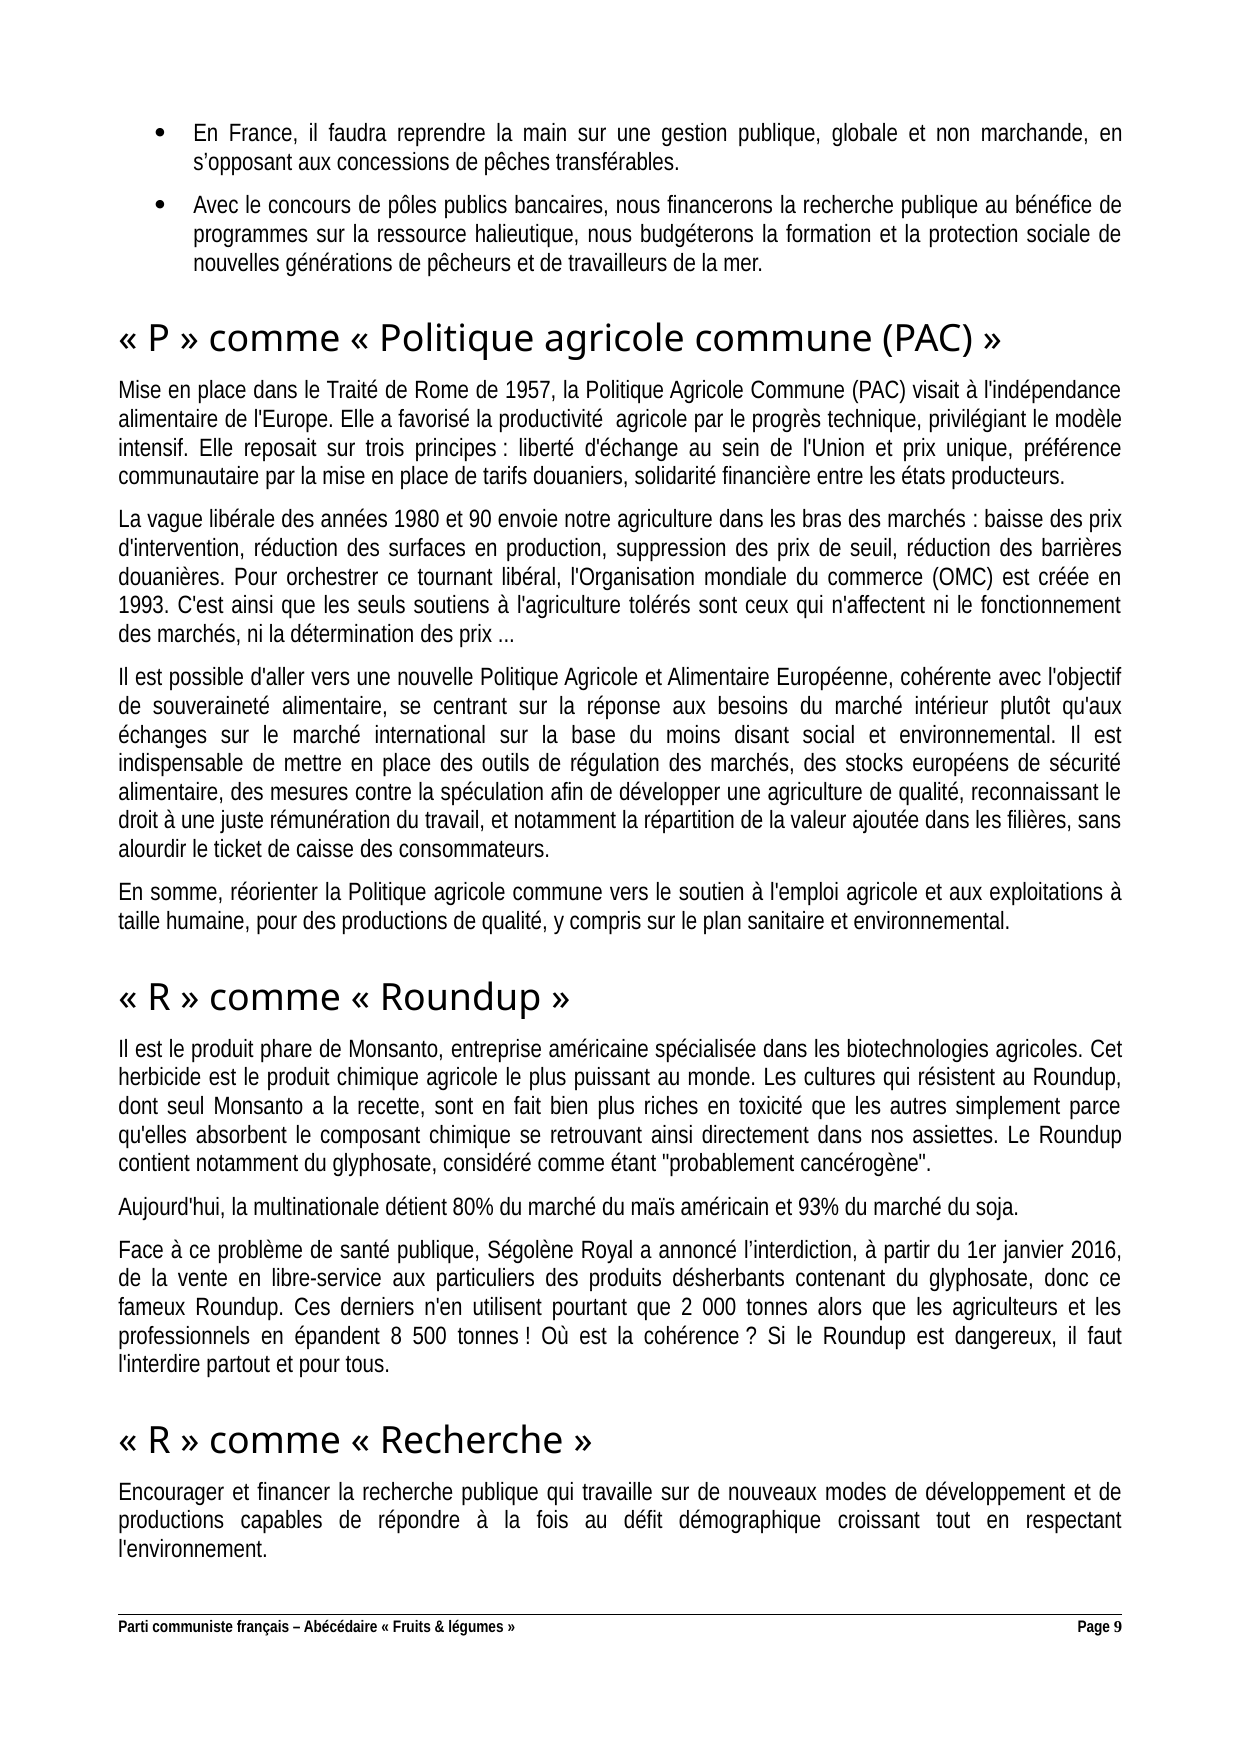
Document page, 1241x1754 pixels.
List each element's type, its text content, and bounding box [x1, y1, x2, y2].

text En somme, réorienter la Politique agricole commune vers le soutien à l'emploi agricole et aux exploitations à taille humaine, pour des productions de qualité, y compris sur le plan sanitaire et environnemental. [118, 877, 1122, 935]
text Mise en place dans le Traité de Rome de 1957, la Politique Agricole Commune (PAC) visait à l'indépendance alimentaire de l'Europe. Elle a favorisé la productivité agricole par le progrès technique, privilégiant le modèle intensif. Elle reposait sur trois principes : liberté d'échange au sein de l'Union et prix unique, préférence communautaire par la mise en place de tarifs douaniers, solidarité financière entre les états producteurs. [118, 375, 1122, 490]
text Face à ce problème de santé publique, Ségolène Royal a annoncé l’interdiction, à partir du 1er janvier 2016, de la vente en libre-service aux particuliers des produits désherbants contenant du glyphosate, donc ce fameux Roundup. Ces derniers n'en utilisent pourtant que 2 000 tonnes alors que les agriculteurs et les professionnels en épandent 8 500 tonnes ! Où est la cohérence ? Si le Roundup est dangereux, il faut l'interdire partout et pour tous. [118, 1235, 1122, 1378]
list Avec le concours de pôles publics bancaires, nous financerons la recherche publique au bénéfice de programmes sur la ressource halieutique, nous budgéterons la formation et la protection sociale de nouvelles générations de pêcheurs et de travailleurs de la mer. [156, 190, 1122, 276]
list En France, il faudra reprendre la main sur une gestion publique, globale et non marchande, en s’opposant aux concessions de pêches transférables. [156, 118, 1122, 176]
text Il est possible d'aller vers une nouvelle Politique Agricole et Alimentaire Européenne, cohérente avec l'objectif de souveraineté alimentaire, se centrant sur la réponse aux besoins du marché intérieur plutôt qu'aux échanges sur le marché international sur la base du moins disant social et environnemental. Il est indispensable de mettre en place des outils de régulation des marchés, des stocks européens de sécurité alimentaire, des mesures contre la spéculation afin de développer une agriculture de qualité, reconnaissant le droit à une juste rémunération du travail, et notamment la répartition de la valeur ajoutée dans les filières, sans alourdir le ticket de caisse des consommateurs. [118, 662, 1122, 863]
text La vague libérale des années 1980 et 90 envoie notre agriculture dans les bras des marchés : baisse des prix d'intervention, réduction des surfaces en production, suppression des prix de seuil, réduction des barrières douanières. Pour orchestrer ce tournant libéral, l'Organisation mondiale du commerce (OMC) est créée en 1993. C'est ainsi que les seuls soutiens à l'agriculture tolérés sont ceux qui n'affectent ni le fonctionnement des marchés, ni la détermination des prix ... [118, 504, 1122, 648]
text Il est le produit phare de Monsanto, entreprise américaine spécialisée dans les biotechnologies agricoles. Cet herbicide est le produit chimique agricole le plus puissant au monde. Les cultures qui résistent au Roundup, dont seul Monsanto a la recette, sont en fait bien plus riches en toxicité que les autres simplement parce qu'elles absorbent le composant chimique se retrouvant ainsi directement dans nos assiettes. Le Roundup contient notamment du glyphosate, considéré comme étant "probablement cancérogène". [118, 1034, 1122, 1177]
subtitle « R » comme « Roundup » [118, 970, 1122, 1021]
subtitle « P » comme « Politique agricole commune (PAC) » [118, 312, 1122, 363]
subtitle « R » comme « Recherche » [118, 1413, 1122, 1464]
text Aujourd'hui, la multinationale détient 80% du marché du maïs américain et 93% du marché du soja. [118, 1191, 1122, 1220]
text Encourager et financer la recherche publique qui travaille sur de nouveaux modes de développement et de productions capables de répondre à la fois au défit démographique croissant tout en respectant l'environnement. [118, 1477, 1122, 1563]
